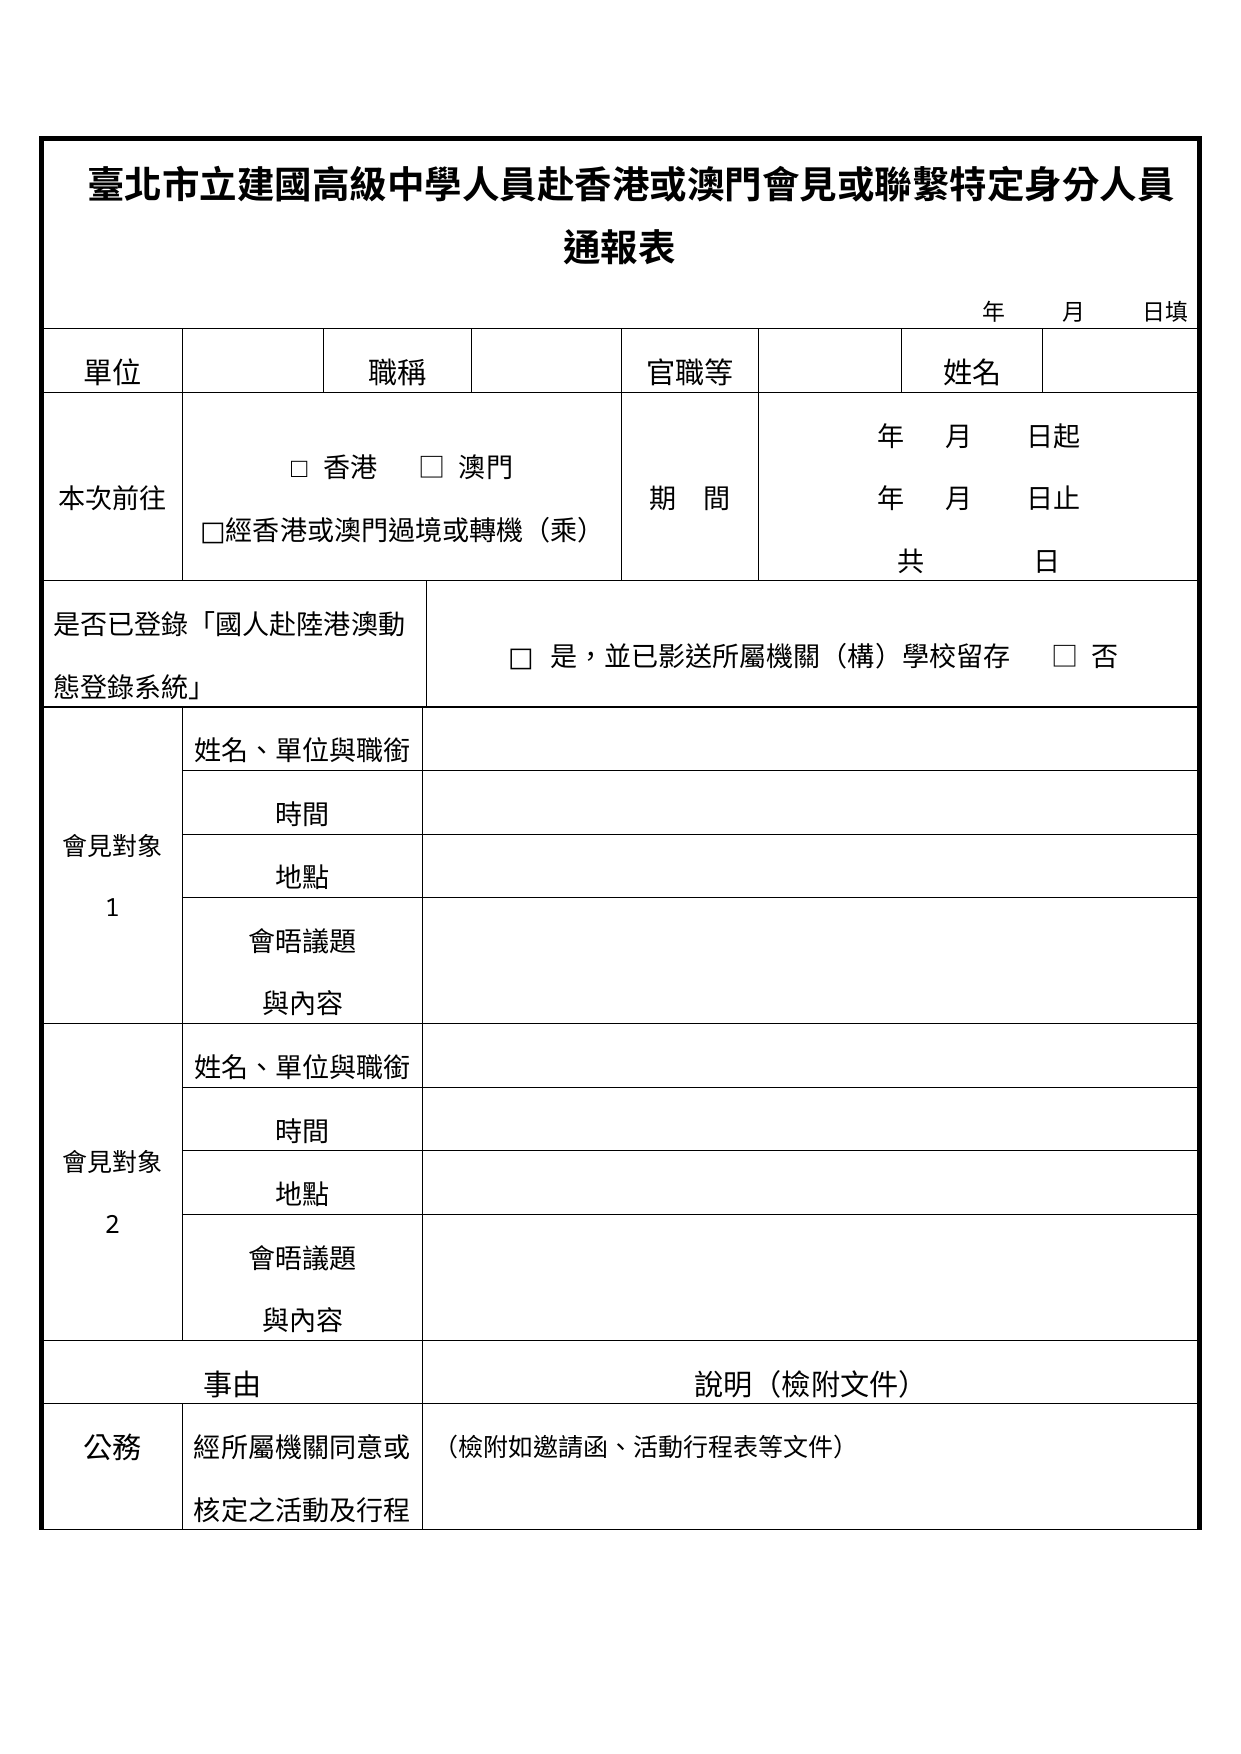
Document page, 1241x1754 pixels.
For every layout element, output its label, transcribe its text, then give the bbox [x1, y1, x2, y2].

table_cell [183, 329, 323, 392]
table_header 臺北市立建國高級中學人員赴香港或澳門會見或聯繫特定身分人員通報表 年 月 日填 [44, 141, 1197, 328]
table_cell 期 間 [622, 393, 758, 580]
table_cell 姓名 [902, 329, 1042, 392]
table_cell 職稱 [324, 329, 471, 392]
table_cell [423, 1024, 1197, 1087]
table_cell 官職等 [622, 329, 758, 392]
table_cell 事由 [44, 1341, 422, 1403]
table_cell 會見對象2 [44, 1024, 182, 1340]
table_cell [423, 1215, 1197, 1340]
table_cell [472, 329, 621, 392]
table_cell 時間 [183, 1088, 422, 1150]
table_cell 會見對象1 [44, 708, 182, 1023]
table_cell 年 月 日起 年 月 日止 共 日 [759, 393, 1197, 580]
table_cell [1043, 329, 1197, 392]
table_cell 公務 [44, 1404, 182, 1529]
table_cell 會晤議題 與內容 [183, 898, 422, 1023]
table_cell 單位 [44, 329, 182, 392]
table_cell [423, 898, 1197, 1023]
table_cell 地點 [183, 835, 422, 897]
table_cell 姓名、單位與職銜 [183, 1024, 422, 1087]
table_cell □ 是，並已影送所屬機關（構）學校留存 □ 否 [427, 581, 1197, 706]
table_cell □ 香港 □ 澳門 □經香港或澳門過境或轉機（乘） [183, 393, 621, 580]
table_cell 經所屬機關同意或核定之活動及行程 [183, 1404, 422, 1529]
table_cell 是否已登錄「國人赴陸港澳動態登錄系統」 [44, 581, 426, 706]
table_cell [759, 329, 901, 392]
table_cell （檢附如邀請函、活動行程表等文件） [423, 1404, 1197, 1529]
table_cell 說明（檢附文件） [423, 1341, 1197, 1403]
table_cell 地點 [183, 1151, 422, 1214]
table_cell [423, 1151, 1197, 1214]
table_cell [423, 708, 1197, 770]
table_cell 時間 [183, 771, 422, 833]
table_cell [423, 835, 1197, 897]
table_cell [423, 1088, 1197, 1150]
table_cell 姓名、單位與職銜 [183, 708, 422, 770]
table_cell [423, 771, 1197, 833]
table_cell 會晤議題 與內容 [183, 1215, 422, 1340]
table_cell 本次前往 [44, 393, 182, 580]
